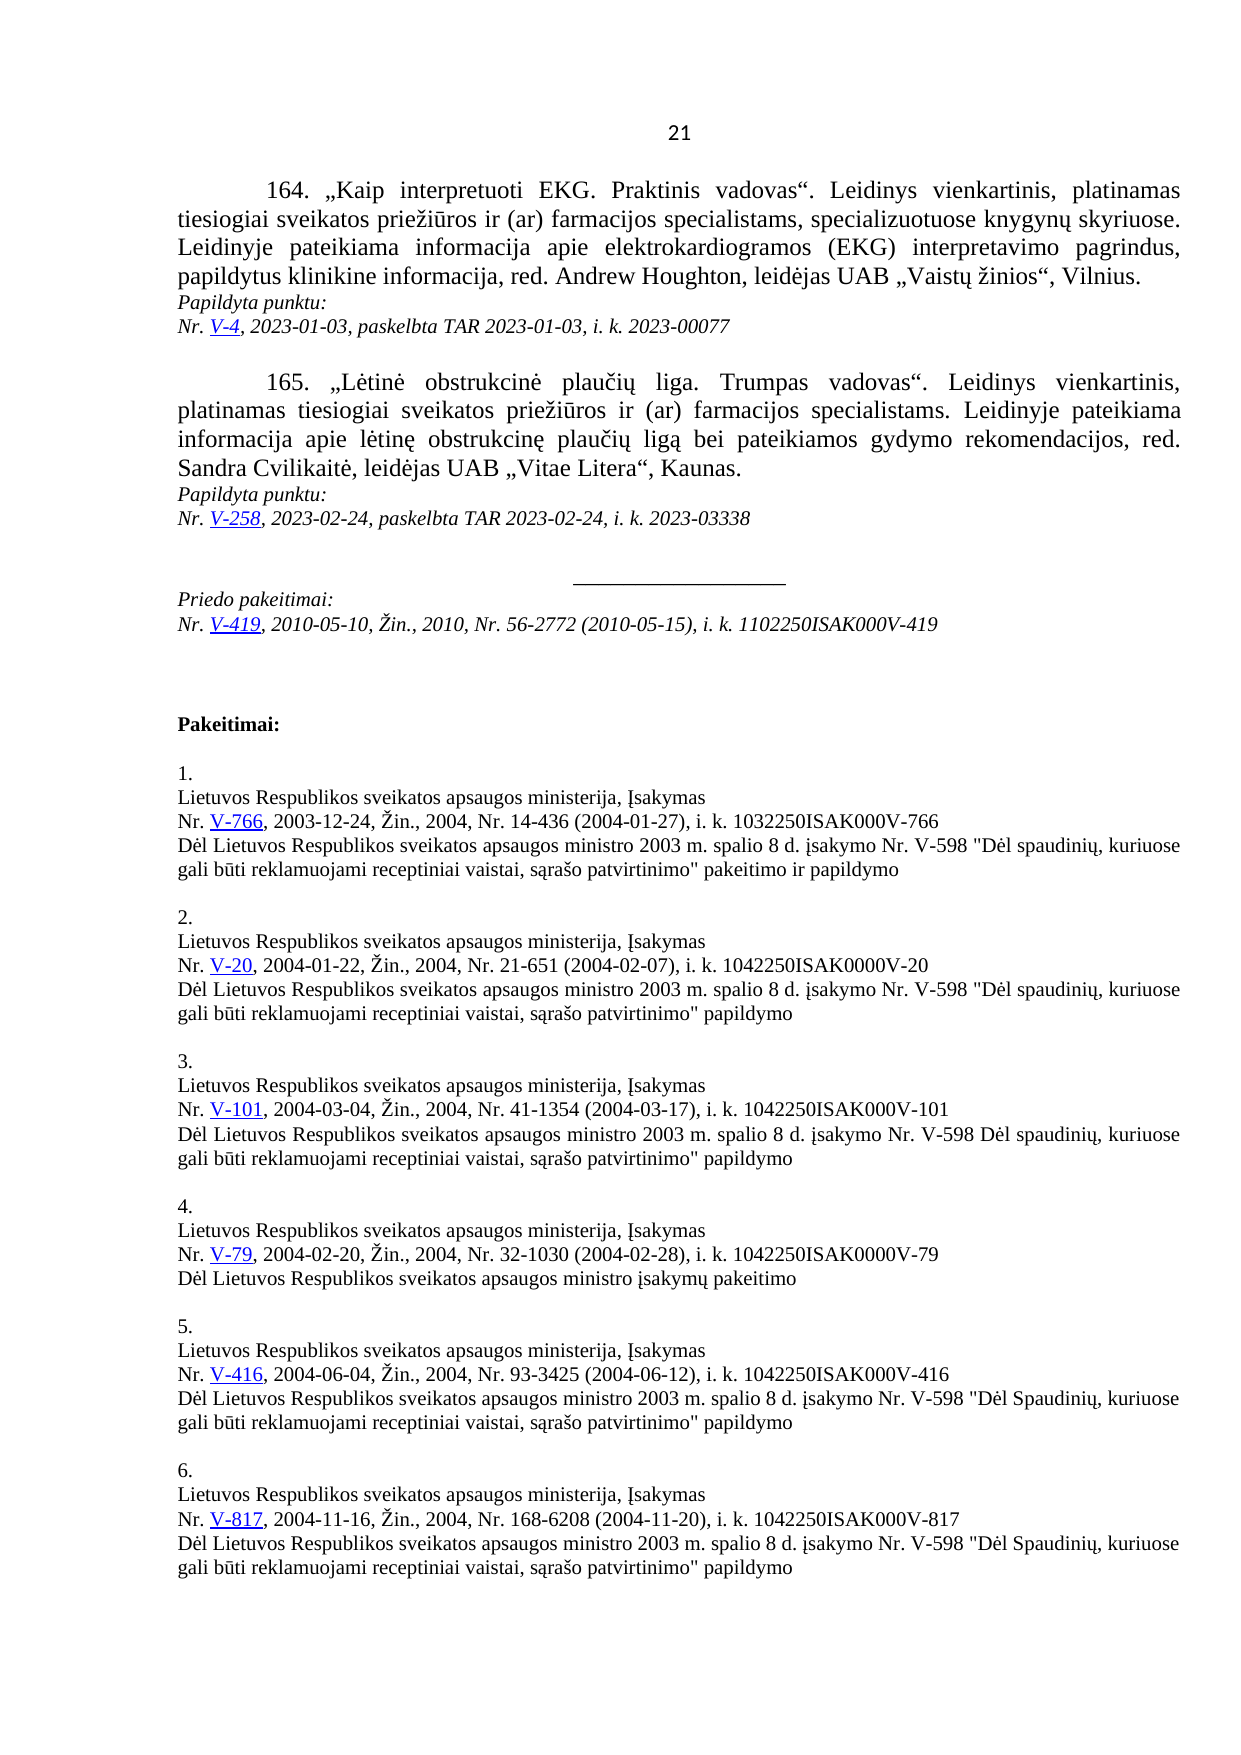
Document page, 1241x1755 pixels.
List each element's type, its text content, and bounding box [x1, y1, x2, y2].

text 5. [177, 1314, 1181, 1338]
text Dėl Lietuvos Respublikos sveikatos apsaugos ministro 2003 m. spalio 8 d. įsakymo Nr. V-598 "Dėl spaudinių, kuriuose gali būti reklamuojami receptiniai vaistai, sąrašo patvirtinimo" pakeitimo ir papildymo [177, 833, 1181, 881]
text Lietuvos Respublikos sveikatos apsaugos ministerija, Įsakymas [177, 929, 1181, 953]
text _________________ [177, 559, 1181, 587]
text 164. „Kaip interpretuoti EKG. Praktinis vadovas“. Leidinys vienkartinis, platinamas tiesiogiai sveikatos priežiūros ir (ar) farmacijos specialistams, specializuotuose knygynų skyriuose. Leidinyje pateikiama informacija apie elektrokardiogramos (EKG) interpretavimo pagrindus, papildytus klinikine informacija, red. Andrew Houghton, leidėjas UAB „Vaistų žinios“, Vilnius. [177, 175, 1181, 290]
text Lietuvos Respublikos sveikatos apsaugos ministerija, Įsakymas [177, 1218, 1181, 1242]
text 3. [177, 1049, 1181, 1073]
text Dėl Lietuvos Respublikos sveikatos apsaugos ministro 2003 m. spalio 8 d. įsakymo Nr. V-598 Dėl spaudinių, kuriuose gali būti reklamuojami receptiniai vaistai, sąrašo patvirtinimo" papildymo [177, 1121, 1181, 1169]
text Dėl Lietuvos Respublikos sveikatos apsaugos ministro 2003 m. spalio 8 d. įsakymo Nr. V-598 "Dėl Spaudinių, kuriuose gali būti reklamuojami receptiniai vaistai, sąrašo patvirtinimo" papildymo [177, 1386, 1181, 1434]
text Lietuvos Respublikos sveikatos apsaugos ministerija, Įsakymas [177, 1073, 1181, 1097]
text Nr. V-4, 2023-01-03, paskelbta TAR 2023-01-03, i. k. 2023-00077 [177, 314, 1181, 338]
text Papildyta punktu: [177, 290, 1181, 314]
text Nr. V-101, 2004-03-04, Žin., 2004, Nr. 41-1354 (2004-03-17), i. k. 1042250ISAK000V-101 [177, 1097, 1181, 1121]
text Pakeitimai: [177, 712, 1181, 736]
text Lietuvos Respublikos sveikatos apsaugos ministerija, Įsakymas [177, 1338, 1181, 1362]
text Dėl Lietuvos Respublikos sveikatos apsaugos ministro įsakymų pakeitimo [177, 1266, 1181, 1290]
text Nr. V-79, 2004-02-20, Žin., 2004, Nr. 32-1030 (2004-02-28), i. k. 1042250ISAK0000V-79 [177, 1242, 1181, 1266]
text Nr. V-20, 2004-01-22, Žin., 2004, Nr. 21-651 (2004-02-07), i. k. 1042250ISAK0000V-20 [177, 953, 1181, 977]
text Priedo pakeitimai: [177, 587, 1181, 611]
text Lietuvos Respublikos sveikatos apsaugos ministerija, Įsakymas [177, 1482, 1181, 1506]
text Nr. V-766, 2003-12-24, Žin., 2004, Nr. 14-436 (2004-01-27), i. k. 1032250ISAK000V-766 [177, 809, 1181, 833]
text 4. [177, 1194, 1181, 1218]
text Papildyta punktu: [177, 482, 1181, 506]
text Nr. V-817, 2004-11-16, Žin., 2004, Nr. 168-6208 (2004-11-20), i. k. 1042250ISAK000V-817 [177, 1506, 1181, 1531]
text 2. [177, 905, 1181, 929]
text Dėl Lietuvos Respublikos sveikatos apsaugos ministro 2003 m. spalio 8 d. įsakymo Nr. V-598 "Dėl spaudinių, kuriuose gali būti reklamuojami receptiniai vaistai, sąrašo patvirtinimo" papildymo [177, 977, 1181, 1025]
text Dėl Lietuvos Respublikos sveikatos apsaugos ministro 2003 m. spalio 8 d. įsakymo Nr. V-598 "Dėl Spaudinių, kuriuose gali būti reklamuojami receptiniai vaistai, sąrašo patvirtinimo" papildymo [177, 1531, 1181, 1579]
text Nr. V-416, 2004-06-04, Žin., 2004, Nr. 93-3425 (2004-06-12), i. k. 1042250ISAK000V-416 [177, 1362, 1181, 1386]
text 1. [177, 761, 1181, 784]
text 165. „Lėtinė obstrukcinė plaučių liga. Trumpas vadovas“. Leidinys vienkartinis, platinamas tiesiogiai sveikatos priežiūros ir (ar) farmacijos specialistams. Leidinyje pateikiama informacija apie lėtinę obstrukcinę plaučių ligą bei pateikiamos gydymo rekomendacijos, red. Sandra Cvilikaitė, leidėjas UAB „Vitae Litera“, Kaunas. [177, 367, 1181, 482]
text Nr. V-258, 2023-02-24, paskelbta TAR 2023-02-24, i. k. 2023-03338 [177, 506, 1181, 530]
text Nr. V-419, 2010-05-10, Žin., 2010, Nr. 56-2772 (2010-05-15), i. k. 1102250ISAK000V-419 [177, 611, 1181, 636]
text 6. [177, 1458, 1181, 1482]
text Lietuvos Respublikos sveikatos apsaugos ministerija, Įsakymas [177, 784, 1181, 809]
